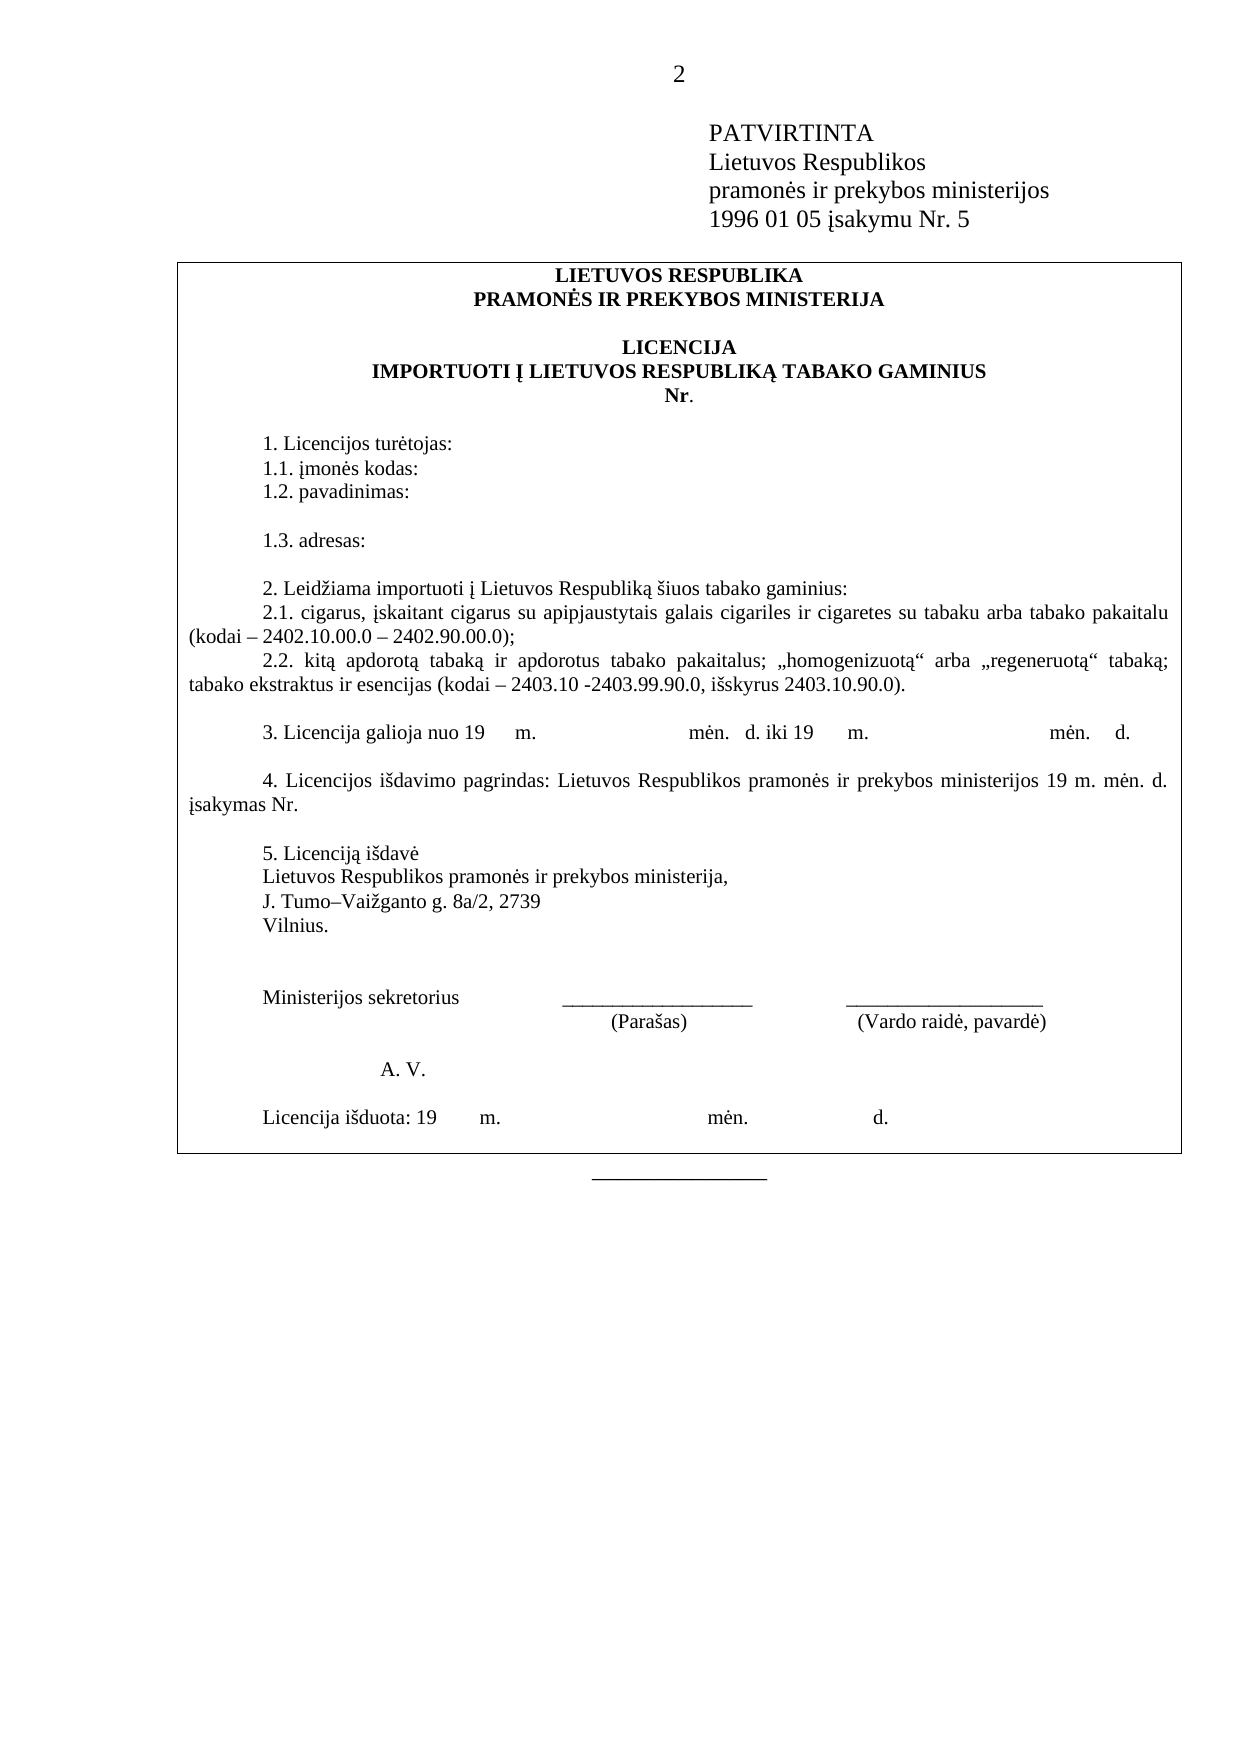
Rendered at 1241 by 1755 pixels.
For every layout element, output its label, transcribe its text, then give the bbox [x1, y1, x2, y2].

text Lietuvos Respublikos [177, 147, 1181, 176]
text pramonės ir prekybos ministerijos [177, 176, 1181, 204]
text ______________ [177, 1154, 1181, 1183]
text PATVIRTINTA [177, 118, 1181, 147]
table_header LIETUVOS RESPUBLIKA PRAMONĖS IR PREKYBOS MINISTERIJA LICENCIJA IMPORTUOTI Į LIETUVOS RESPUBLIKĄ TABAKO GAMINIUS Nr. 1. Licencijos turėtojas: 1.1. įmonės kodas: 1.2. pavadinimas: 1.3. adresas: 2. Leidžiama importuoti į Lietuvos Respubliką šiuos tabako gaminius: 2.1. cigarus, įskaitant cigarus su apipjaustytais galais cigariles ir cigaretes su tabaku arba tabako pakaitalu (kodai – 2402.10.00.0 – 2402.90.00.0); 2.2. kitą apdorotą tabaką ir apdorotus tabako pakaitalus; „homogenizuotą“ arba „regeneruotą“ tabaką; tabako ekstraktus ir esencijas (kodai – 2403.10 -2403.99.90.0, išskyrus 2403.10.90.0). 3. Licencija galioja nuo 19 m. mėn. d. iki 19 m. mėn. d. 4. Licencijos išdavimo pagrindas: Lietuvos Respublikos pramonės ir prekybos ministerijos 19 m. mėn. d. įsakymas Nr. 5. Licenciją išdavė Lietuvos Respublikos pramonės ir prekybos ministerija, J. Tumo–Vaižganto g. 8a/2, 2739 Vilnius. Ministerijos sekretorius (Parašas) (Vardo raidė, pavardė) A. V. Licencija išduota: 19 m. mėn. d. [178, 263, 1181, 1153]
text 1996 01 05 įsakymu Nr. 5 [177, 204, 1181, 233]
